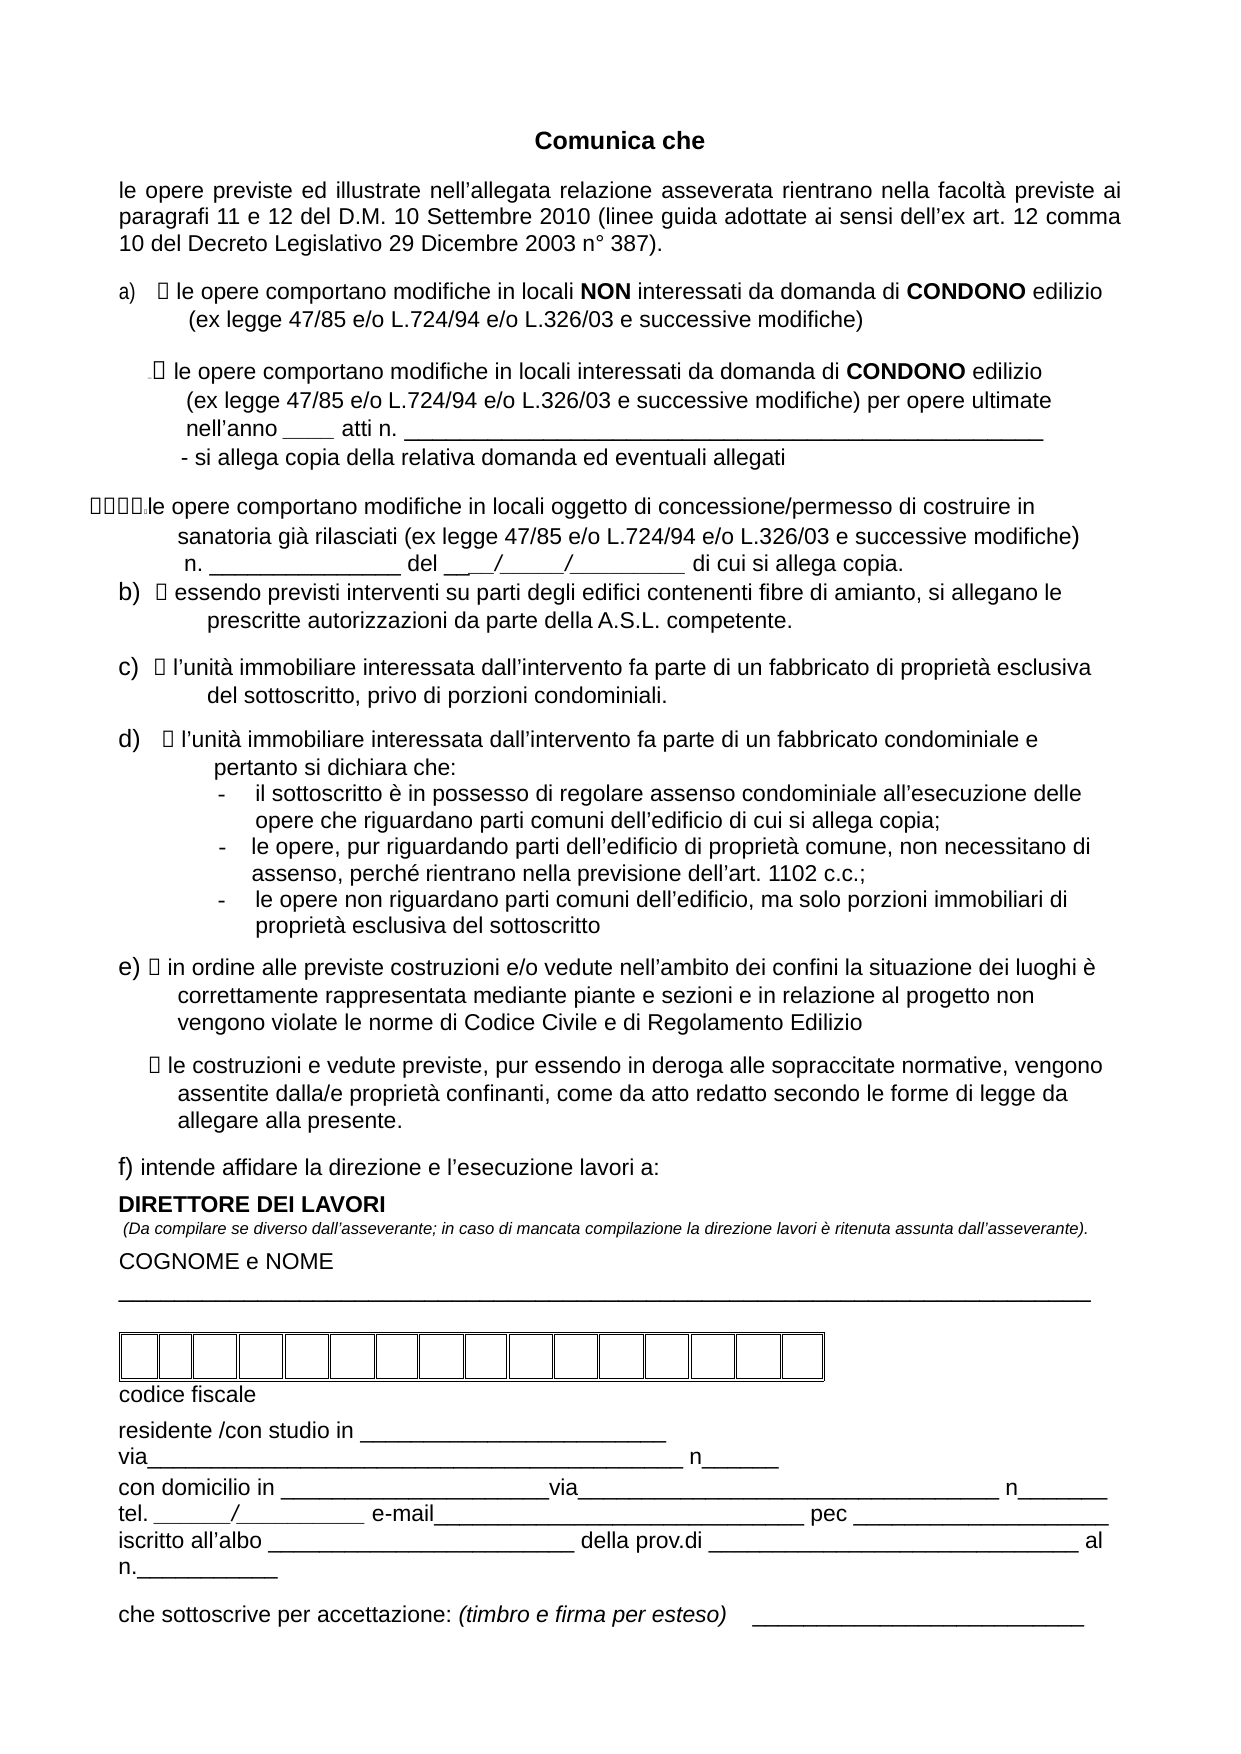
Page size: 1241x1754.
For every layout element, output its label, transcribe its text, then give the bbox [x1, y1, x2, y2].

table_header [600, 1335, 643, 1378]
table_header [737, 1335, 780, 1378]
text - le opere, pur riguardando parti dell’edificio di proprietà comune, non necessitano di [207, 833, 1122, 859]
text c)  l’unità immobiliare interessata dall’intervento fa parte di un fabbricato di proprietà esclusiva del sottoscritto, privo di porzioni condominiali. [118, 651, 1122, 708]
table_header [286, 1335, 328, 1378]
text f) intende affidare la direzione e l’esecuzione lavori a: [118, 1152, 1122, 1181]
table_header [783, 1335, 822, 1378]
text (Da compilare se diverso dall’asseverante; in caso di mancata compilazione la direzione lavori è ritenuta assunta dall’asseverante). [123, 1219, 1122, 1238]
table_header [420, 1335, 463, 1378]
text iscritto all’albo ________________________ della prov.di _____________________________ al n.___________ [118, 1527, 1122, 1579]
text le opere comportano modifiche in locali oggetto di concessione/permesso di costruire in sanatoria già rilasciati (ex legge 47/85 e/o L.724/94 e/o L.326/03 e successive modifiche) [88, 490, 1121, 550]
table_header [240, 1335, 282, 1378]
text le opere previste ed illustrate nell’allegata relazione asseverata rientrano nella facoltà previste ai paragrafi 11 e 12 del D.M. 10 Settembre 2010 (linee guida adottate ai sensi dell’ex art. 12 comma 10 del Decreto Legislativo 29 Dicembre 2003 n° 387). [119, 177, 1122, 256]
text codice fiscale [119, 1381, 1126, 1407]
text con domicilio in _____________________via_________________________________ n_______ [118, 1474, 1122, 1500]
list  le opere comportano modifiche in locali NON interessati da domanda di CONDONO edilizio [119, 275, 1122, 306]
list (ex legge 47/85 e/o L.724/94 e/o L.326/03 e successive modifiche) [156, 306, 1122, 333]
text e)  in ordine alle previste costruzioni e/o vedute nell’ambito dei confini la situazione dei luoghi è correttamente rappresentata mediante piante e sezioni e in relazione al progetto non vengono violate le norme di Codice Civile e di Regolamento Edilizio [118, 951, 1122, 1035]
text  le opere comportano modifiche in locali interessati da domanda di CONDONO edilizio [148, 353, 1122, 387]
text COGNOME e NOME ______________________________________________________________________ [119, 1248, 1126, 1303]
table_header [331, 1335, 374, 1378]
table_header [377, 1335, 417, 1378]
text che sottoscrive per accettazione: (timbro e firma per esteso) __________________________ [118, 1601, 1122, 1627]
text b)  essendo previsti interventi su parti degli edifici contenenti fibre di amianto, si allegano le prescritte autorizzazioni da parte della A.S.L. competente. [118, 576, 1122, 634]
table_header [646, 1335, 688, 1378]
table_header [555, 1335, 597, 1378]
text - si allega copia della relativa domanda ed eventuali allegati [118, 442, 1122, 471]
text pertanto si dichiara che: [118, 754, 1122, 780]
list le opere non riguardano parti comuni dell’edificio, ma solo porzioni immobiliari di proprietà esclusiva del sottoscritto [218, 886, 1122, 939]
table_header [122, 1335, 157, 1378]
table_header [510, 1335, 552, 1378]
table_header [466, 1335, 506, 1378]
text assenso, perché rientrano nella previsione dell’art. 1102 c.c.; [207, 859, 1122, 886]
list il sottoscritto è in possesso di regolare assenso condominiale all’esecuzione delle opere che riguardano parti comuni dell’edificio di cui si allega copia; [218, 780, 1122, 833]
table_header [160, 1335, 191, 1378]
text  le costruzioni e vedute previste, pur essendo in deroga alle sopraccitate normative, vengono assentite dalla/e proprietà confinanti, come da atto redatto secondo le forme di legge da allegare alla presente. [148, 1049, 1122, 1133]
text (ex legge 47/85 e/o L.724/94 e/o L.326/03 e successive modifiche) per opere ultimate [148, 387, 1122, 413]
text residente /con studio in ________________________ via__________________________________________ n______ [118, 1417, 1122, 1469]
table_header [692, 1335, 734, 1378]
text n. _______________ del ____/_____/_________ di cui si allega copia. [88, 550, 1121, 576]
text d)  l’unità immobiliare interessata dall’intervento fa parte di un fabbricato condominiale e [118, 723, 1122, 754]
subtitle Comunica che [118, 126, 1121, 154]
subtitle DIRETTORE DEI LAVORI [118, 1191, 1122, 1218]
text tel. ______/__________ e-mail_____________________________ pec ____________________ [118, 1500, 1122, 1527]
text nell’anno ____ atti n. ______________________________________________ [148, 413, 1122, 442]
table_header [194, 1335, 236, 1378]
